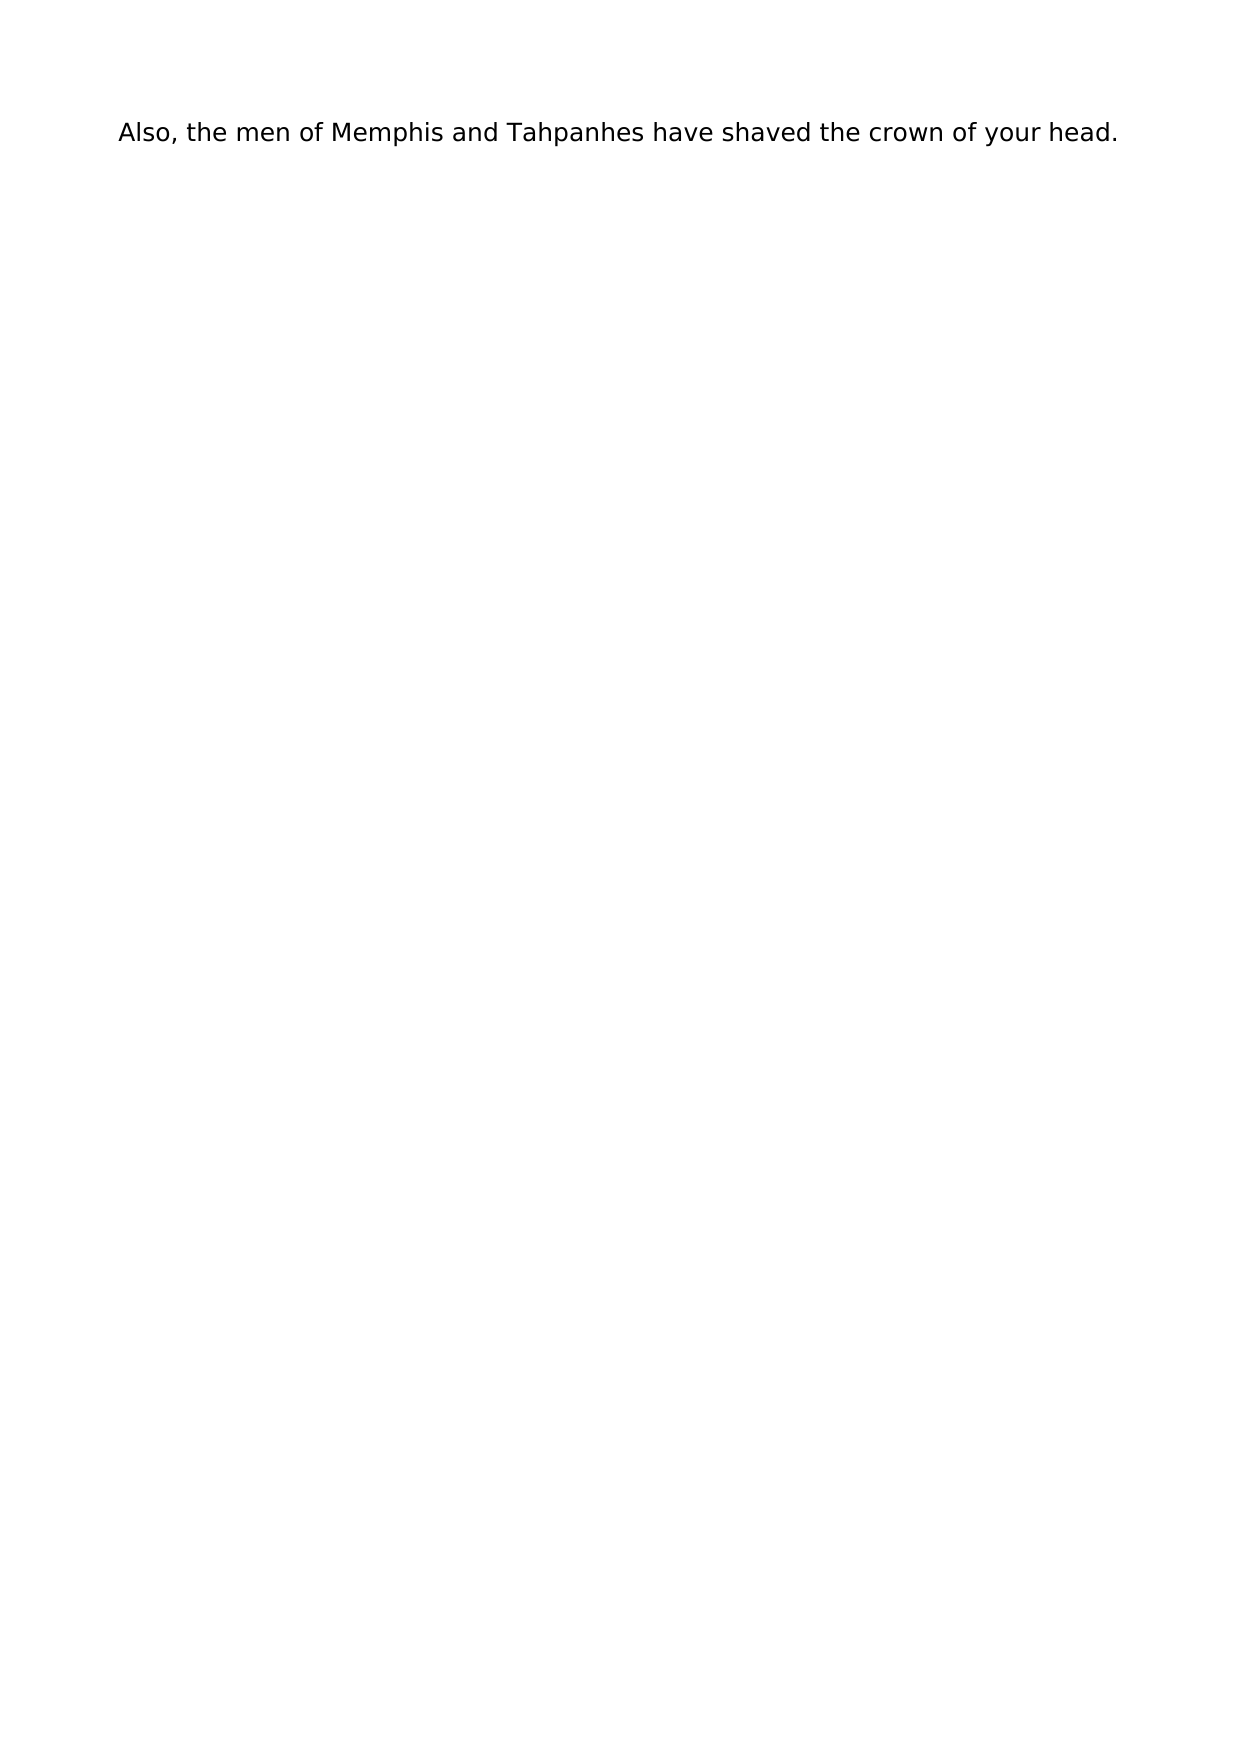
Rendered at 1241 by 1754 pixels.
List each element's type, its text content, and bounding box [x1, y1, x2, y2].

text Also, the men of Memphis and Tahpanhes have shaved the crown of your head. [118, 118, 1122, 147]
